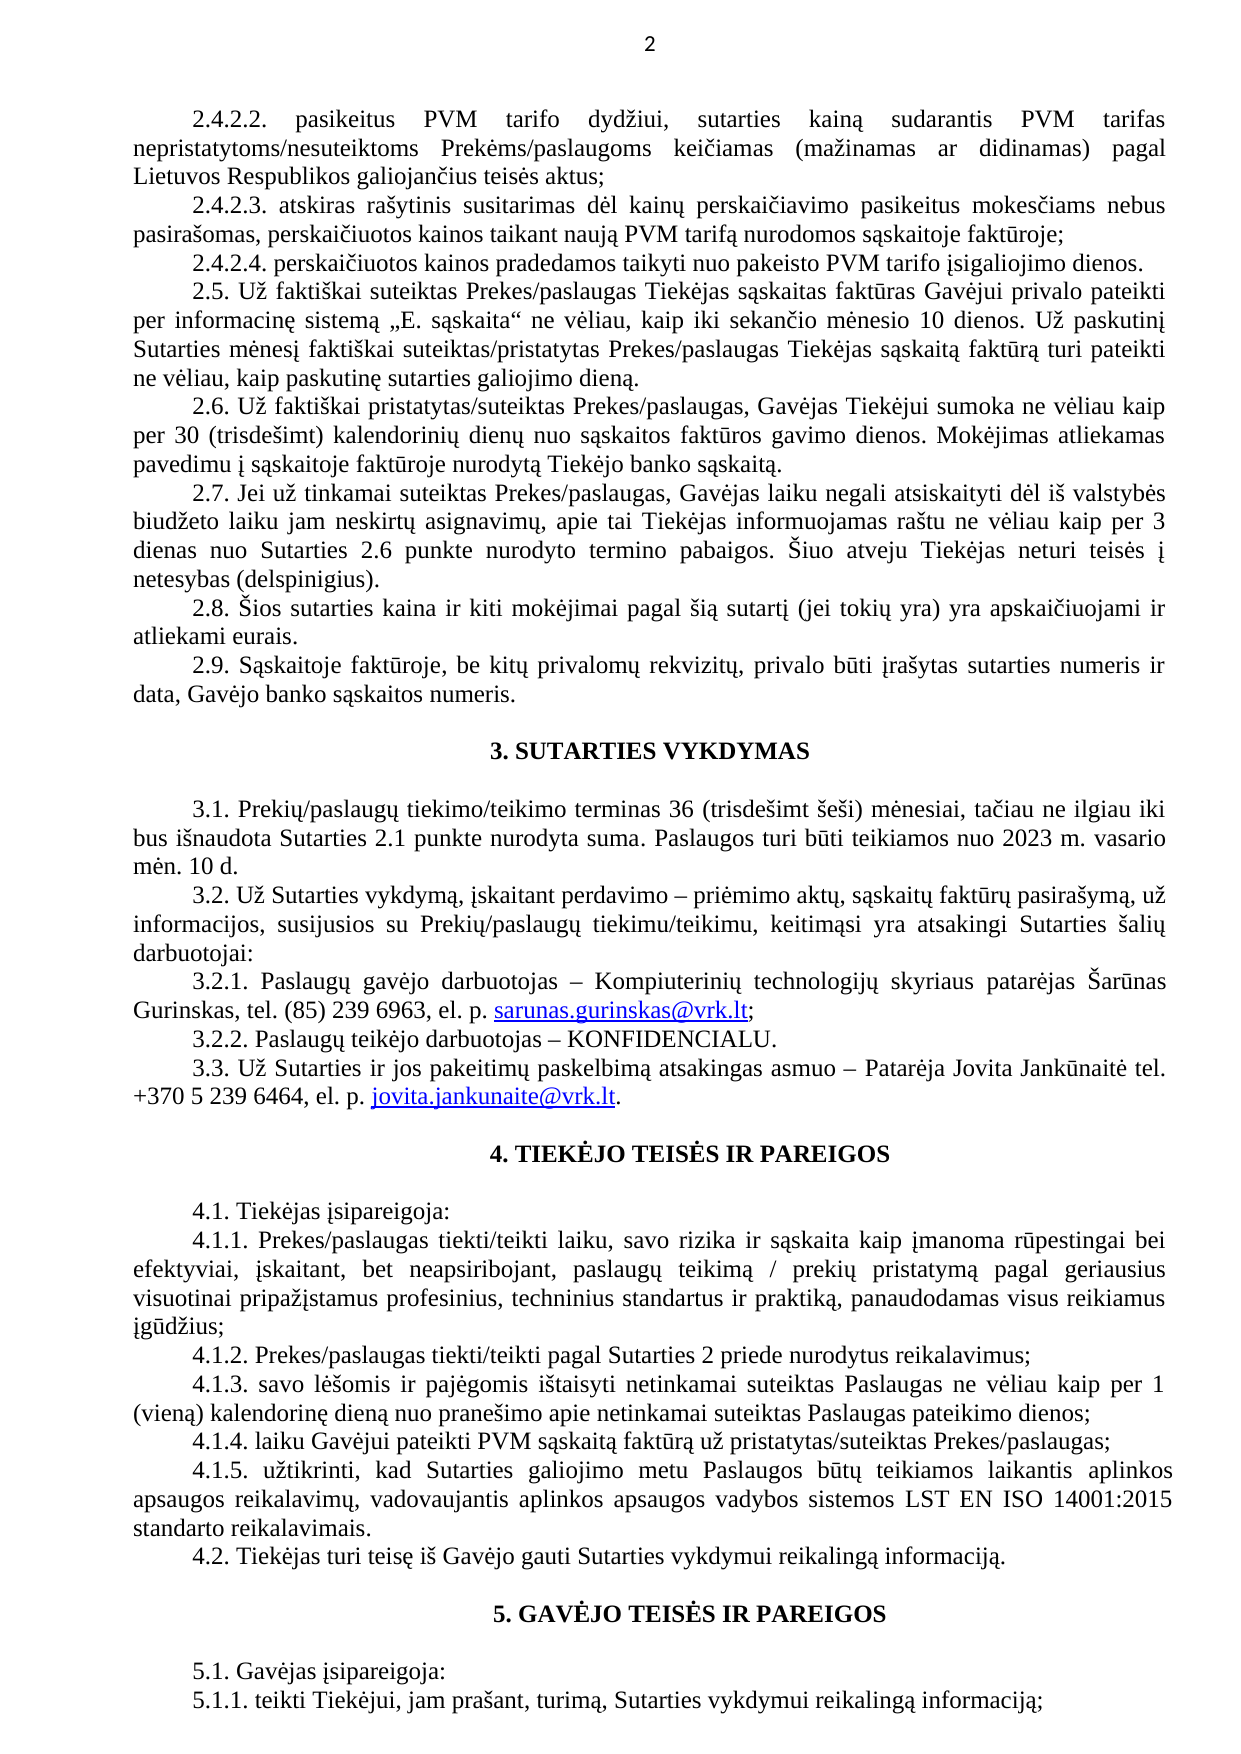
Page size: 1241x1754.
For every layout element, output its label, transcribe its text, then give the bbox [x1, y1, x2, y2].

text 3.2.1. Paslaugų gavėjo darbuotojas – Kompiuterinių technologijų skyriaus patarėjas Šarūnas Gurinskas, tel. (85) 239 6963, el. p. sarunas.gurinskas@vrk.lt; [133, 966, 1167, 1024]
text 2.5. Už faktiškai suteiktas Prekes/paslaugas Tiekėjas sąskaitas faktūras Gavėjui privalo pateikti per informacinę sistemą „E. sąskaita“ ne vėliau, kaip iki sekančio mėnesio 10 dienos. Už paskutinį Sutarties mėnesį faktiškai suteiktas/pristatytas Prekes/paslaugas Tiekėjas sąskaitą faktūrą turi pateikti ne vėliau, kaip paskutinę sutarties galiojimo dieną. [133, 276, 1167, 391]
text 2.9. Sąskaitoje faktūroje, be kitų privalomų rekvizitų, privalo būti įrašytas sutarties numeris ir data, Gavėjo banko sąskaitos numeris. [133, 650, 1167, 708]
text 4.1.4. laiku Gavėjui pateikti PVM sąskaitą faktūrą už pristatytas/suteiktas Prekes/paslaugas; [133, 1426, 1167, 1455]
text 2.7. Jei už tinkamai suteiktas Prekes/paslaugas, Gavėjas laiku negali atsiskaityti dėl iš valstybės biudžeto laiku jam neskirtų asignavimų, apie tai Tiekėjas informuojamas raštu ne vėliau kaip per 3 dienas nuo Sutarties 2.6 punkte nurodyto termino pabaigos. Šiuo atveju Tiekėjas neturi teisės į netesybas (delspinigius). [133, 478, 1167, 593]
text 2.4.2.2. pasikeitus PVM tarifo dydžiui, sutarties kainą sudarantis PVM tarifas nepristatytoms/nesuteiktoms Prekėms/paslaugoms keičiamas (mažinamas ar didinamas) pagal Lietuvos Respublikos galiojančius teisės aktus; [133, 104, 1167, 190]
text 5.1.1. teikti Tiekėjui, jam prašant, turimą, Sutarties vykdymui reikalingą informaciją; [133, 1685, 1167, 1714]
text 5. gavėjo teisės ir pareigos [133, 1599, 1167, 1628]
text 4. tIEkėjo teisės ir pareigos [133, 1139, 1167, 1168]
text 3.3. Už Sutarties ir jos pakeitimų paskelbimą atsakingas asmuo – Patarėja Jovita Jankūnaitė tel. +370 5 239 6464, el. p. jovita.jankunaite@vrk.lt. [133, 1053, 1167, 1110]
text 4.1.3. savo lėšomis ir pajėgomis ištaisyti netinkamai suteiktas Paslaugas ne vėliau kaip per 1 (vieną) kalendorinę dieną nuo pranešimo apie netinkamai suteiktas Paslaugas pateikimo dienos; [133, 1369, 1167, 1426]
text 3.2.2. Paslaugų teikėjo darbuotojas – KONFIDENCIALU. [133, 1024, 1167, 1053]
text 4.1.5. užtikrinti, kad Sutarties galiojimo metu Paslaugos būtų teikiamos laikantis aplinkos apsaugos reikalavimų, vadovaujantis aplinkos apsaugos vadybos sistemos LST EN ISO 14001:2015 standarto reikalavimais. [133, 1455, 1173, 1541]
text 2.4.2.3. atskiras rašytinis susitarimas dėl kainų perskaičiavimo pasikeitus mokesčiams nebus pasirašomas, perskaičiuotos kainos taikant naują PVM tarifą nurodomos sąskaitoje faktūroje; [133, 190, 1167, 248]
text 5.1. Gavėjas įsipareigoja: [133, 1656, 1167, 1685]
text 3.1. Prekių/paslaugų tiekimo/teikimo terminas 36 (trisdešimt šeši) mėnesiai, tačiau ne ilgiau iki bus išnaudota Sutarties 2.1 punkte nurodyta suma. Paslaugos turi būti teikiamos nuo 2023 m. vasario mėn. 10 d. [133, 794, 1167, 880]
text 2.4.2.4. perskaičiuotos kainos pradedamos taikyti nuo pakeisto PVM tarifo įsigaliojimo dienos. [133, 248, 1167, 276]
text 4.1.1. Prekes/paslaugas tiekti/teikti laiku, savo rizika ir sąskaita kaip įmanoma rūpestingai bei efektyviai, įskaitant, bet neapsiribojant, paslaugų teikimą / prekių pristatymą pagal geriausius visuotinai pripažįstamus profesinius, techninius standartus ir praktiką, panaudodamas visus reikiamus įgūdžius; [133, 1225, 1167, 1340]
text 4.1.2. Prekes/paslaugas tiekti/teikti pagal Sutarties 2 priede nurodytus reikalavimus; [133, 1340, 1167, 1369]
text 3.2. Už Sutarties vykdymą, įskaitant perdavimo – priėmimo aktų, sąskaitų faktūrų pasirašymą, už informacijos, susijusios su Prekių/paslaugų tiekimu/teikimu, keitimąsi yra atsakingi Sutarties šalių darbuotojai: [133, 880, 1167, 966]
text 2.8. Šios sutarties kaina ir kiti mokėjimai pagal šią sutartį (jei tokių yra) yra apskaičiuojami ir atliekami eurais. [133, 593, 1167, 650]
text 2.6. Už faktiškai pristatytas/suteiktas Prekes/paslaugas, Gavėjas Tiekėjui sumoka ne vėliau kaip per 30 (trisdešimt) kalendorinių dienų nuo sąskaitos faktūros gavimo dienos. Mokėjimas atliekamas pavedimu į sąskaitoje faktūroje nurodytą Tiekėjo banko sąskaitą. [133, 391, 1167, 478]
text 4.1. Tiekėjas įsipareigoja: [133, 1196, 1167, 1225]
text 3. SUTARTIES VYKDYMAS [133, 736, 1167, 765]
text 4.2. Tiekėjas turi teisę iš Gavėjo gauti Sutarties vykdymui reikalingą informaciją. [133, 1541, 1167, 1570]
